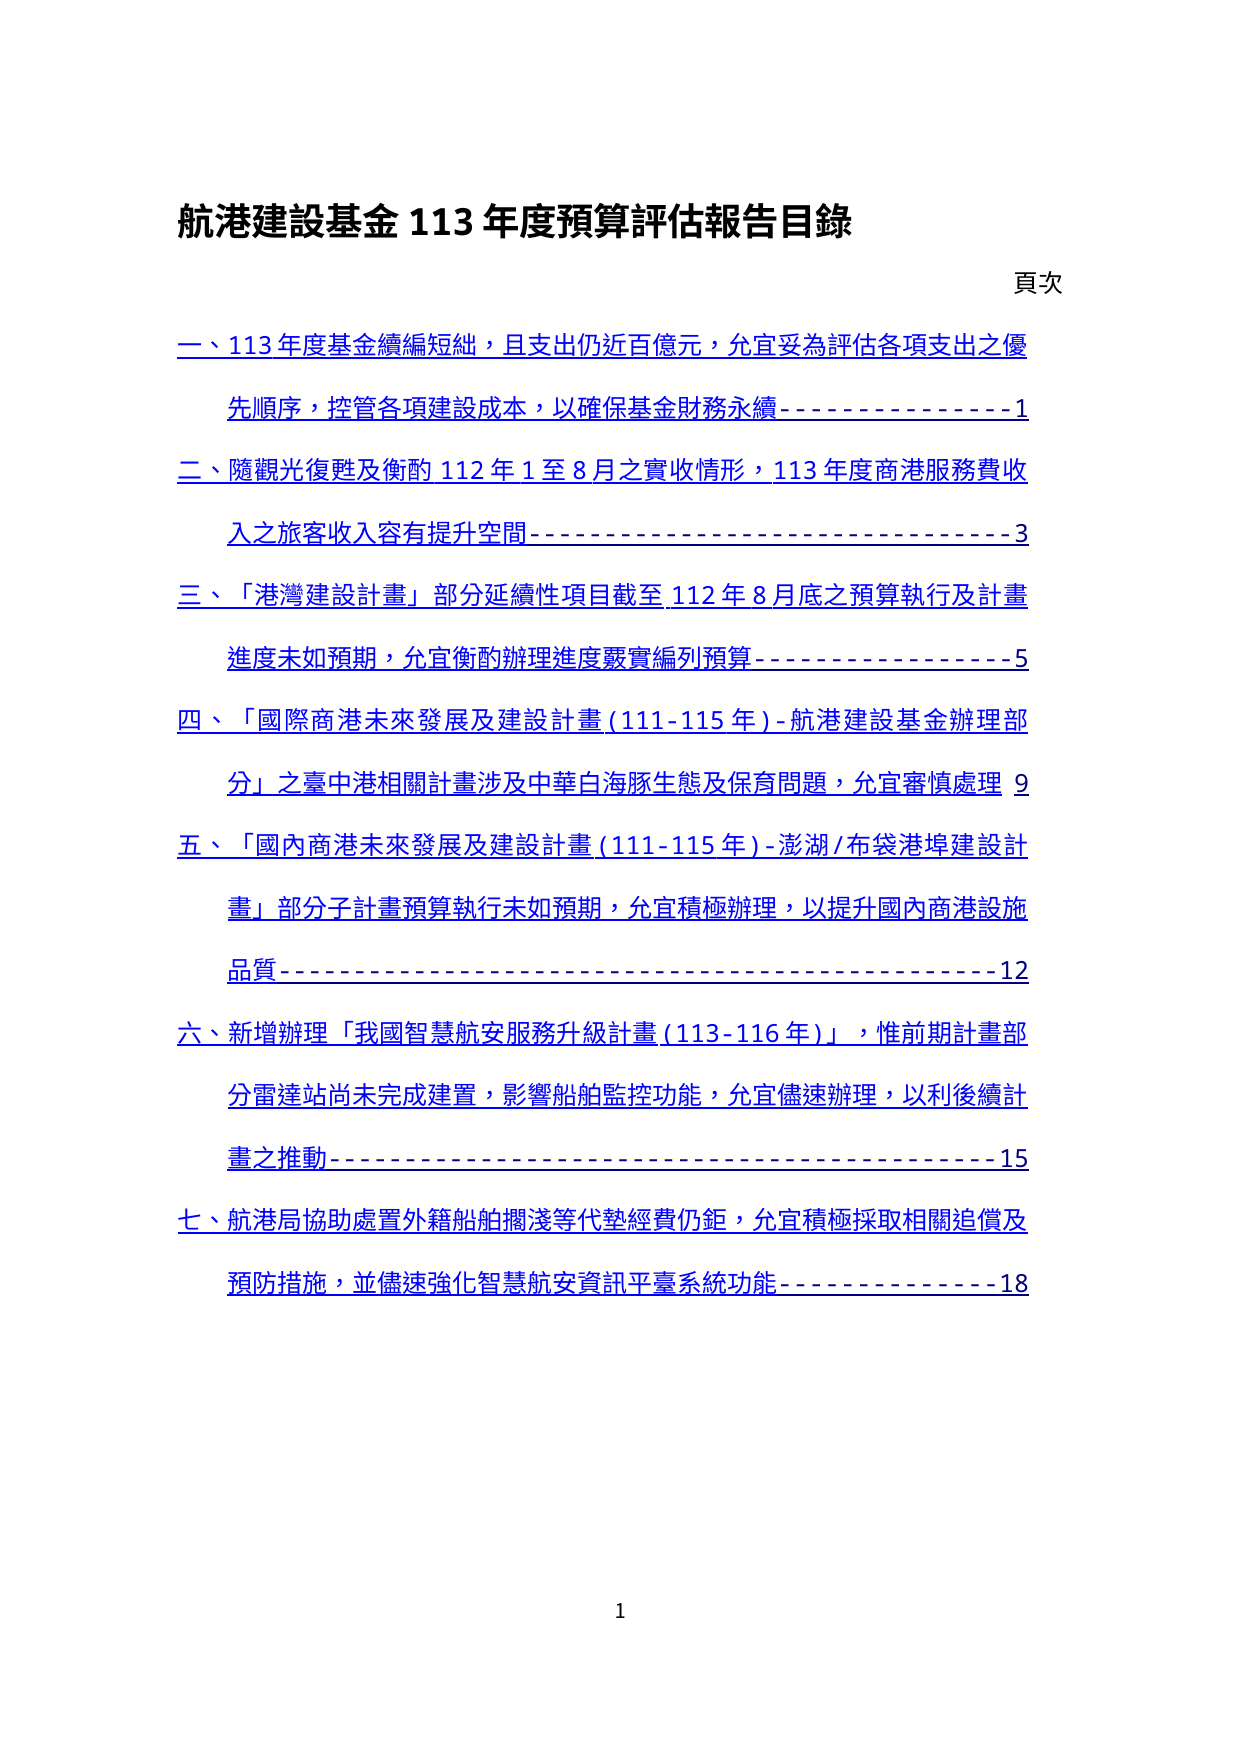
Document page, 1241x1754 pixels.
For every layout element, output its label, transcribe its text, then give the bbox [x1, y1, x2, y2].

text 一、113年度基金續編短絀，且支出仍近百億元，允宜妥為評估各項支出之優先順序，控管各項建設成本，以確保基金財務永續 1 [177, 302, 1029, 427]
text 航港建設基金113年度預算評估報告目錄 [177, 177, 1063, 240]
text 七、航港局協助處置外籍船舶擱淺等代墊經費仍鉅，允宜積極採取相關追償及預防措施，並儘速強化智慧航安資訊平臺系統功能 18 [177, 1177, 1029, 1302]
text 頁次 [236, 240, 1063, 302]
text 四、「國際商港未來發展及建設計畫(111-115年)-航港建設基金辦理部分」之臺中港相關計畫涉及中華白海豚生態及保育問題，允宜審慎處理 9 [177, 677, 1029, 802]
text 三、「港灣建設計畫」部分延續性項目截至112年8月底之預算執行及計畫進度未如預期，允宜衡酌辦理進度覈實編列預算 5 [177, 552, 1029, 677]
text 二、隨觀光復甦及衡酌112年1至8月之實收情形，113年度商港服務費收入之旅客收入容有提升空間 3 [177, 427, 1029, 552]
text 六、新增辦理「我國智慧航安服務升級計畫(113-116年)」，惟前期計畫部分雷達站尚未完成建置，影響船舶監控功能，允宜儘速辦理，以利後續計畫之推動 15 [177, 990, 1029, 1177]
text 五、「國內商港未來發展及建設計畫(111-115年)-澎湖/布袋港埠建設計畫」部分子計畫預算執行未如預期，允宜積極辦理，以提升國內商港設施品質 12 [177, 802, 1029, 990]
